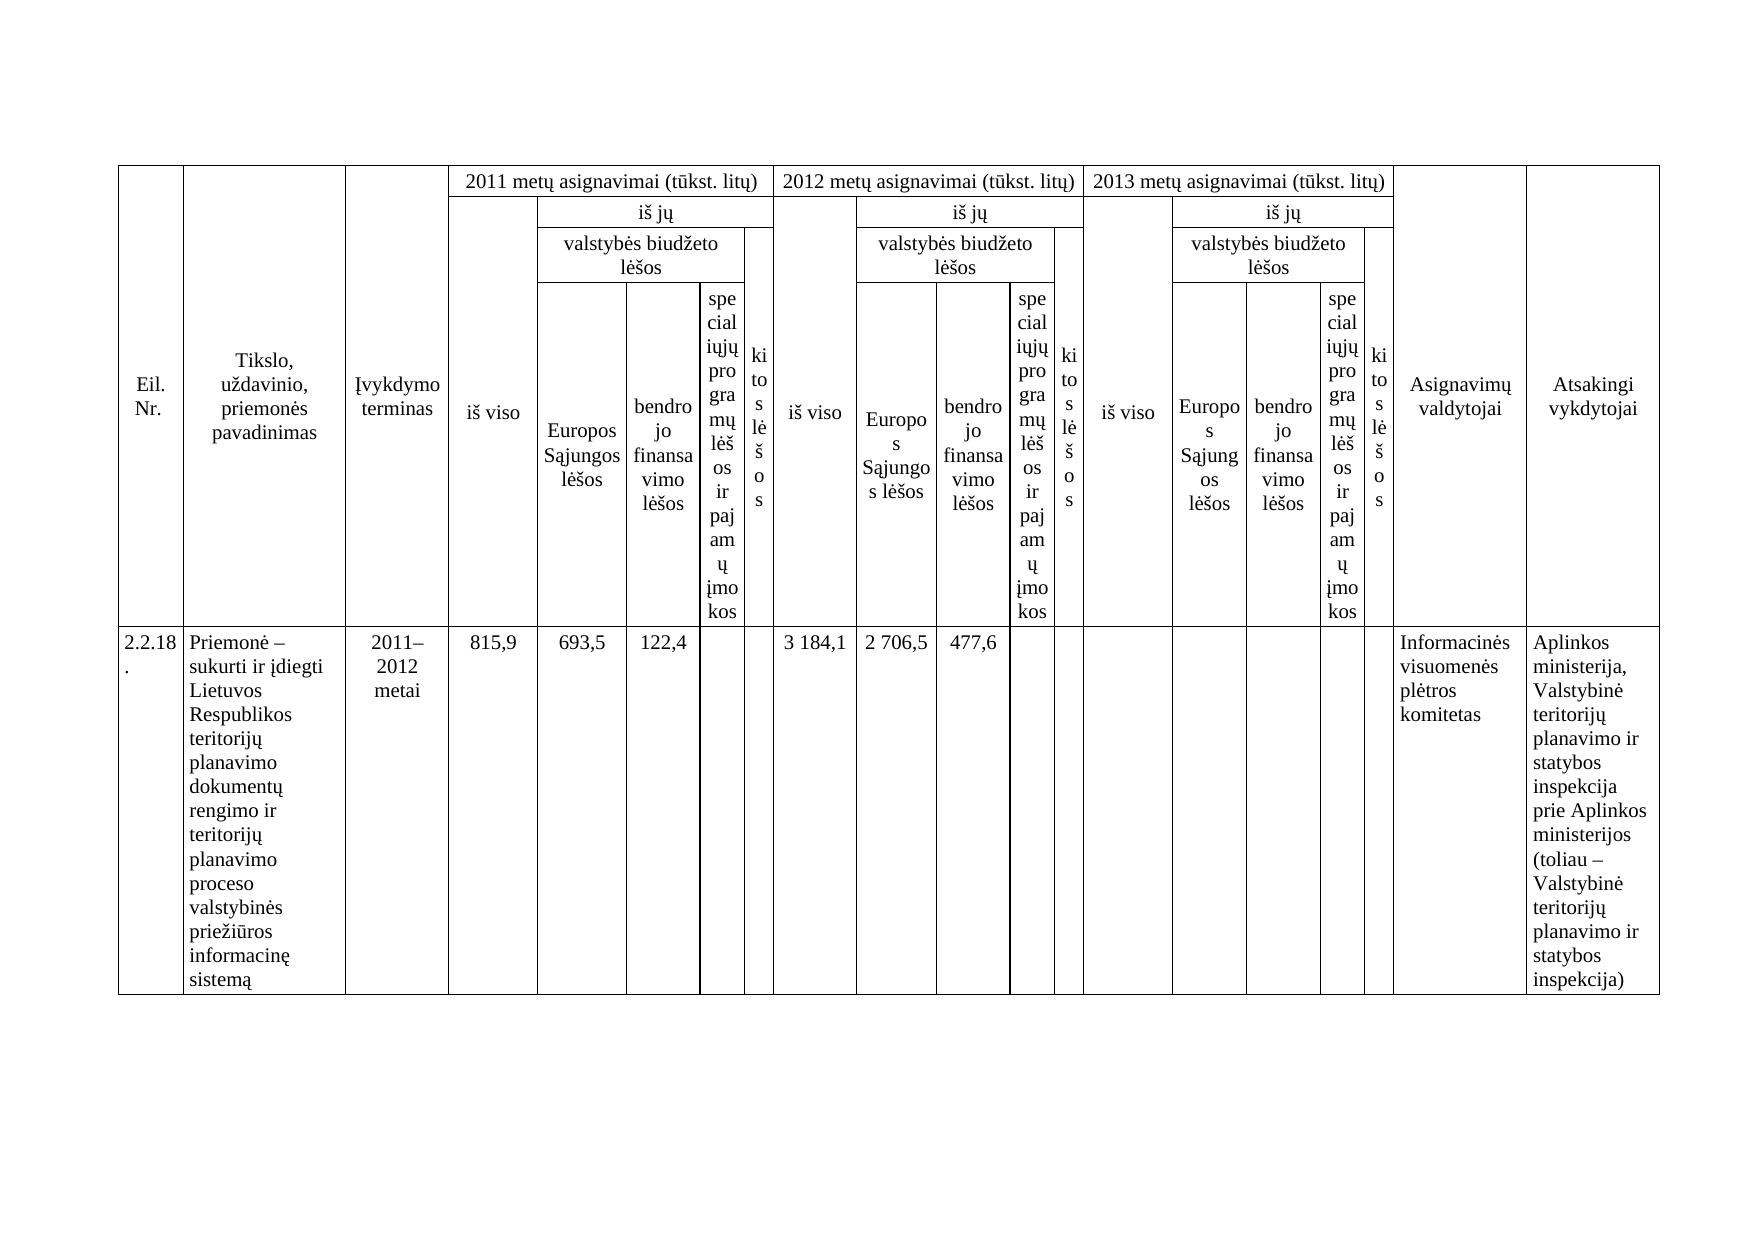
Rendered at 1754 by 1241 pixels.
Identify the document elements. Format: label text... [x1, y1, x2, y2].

table_cell iš jų [857, 197, 1083, 227]
table_cell [1247, 627, 1320, 994]
table_cell kitos lėšos [1365, 228, 1393, 626]
table_cell iš jų [538, 197, 773, 227]
table_cell 2.2.18. [119, 627, 183, 994]
table_cell 477,6 [937, 627, 1009, 994]
table_cell specialiųjų programų lėšos ir pajamų įmokos [701, 283, 744, 626]
table_header 2013 metų asignavimai (tūkst. litų) [1084, 166, 1393, 196]
table_cell specialiųjų programų lėšos ir pajamų įmokos [1011, 283, 1054, 626]
table_cell Europos Sąjungos lėšos [1173, 283, 1246, 626]
table_cell valstybės biudžeto lėšos [857, 228, 1054, 282]
table_cell [1365, 627, 1393, 994]
table_header Įvykdymo terminas [346, 166, 448, 626]
table_cell valstybės biudžeto lėšos [538, 228, 744, 282]
table_cell 3 184,1 [774, 627, 856, 994]
table_cell bendrojo finansavimo lėšos [627, 283, 699, 626]
table_cell iš viso [774, 197, 856, 626]
table_cell [1055, 627, 1083, 994]
table_cell Europos Sąjungos lėšos [857, 283, 936, 626]
table_cell [1173, 627, 1246, 994]
table_cell 693,5 [538, 627, 626, 994]
table_cell Informacinės visuomenės plėtros komitetas [1394, 627, 1526, 994]
table_cell kitos lėšos [1055, 228, 1083, 626]
table_cell kitos lėšos [745, 228, 773, 626]
table_cell Europos Sąjungos lėšos [538, 283, 626, 626]
table_cell bendrojo finansavimo lėšos [937, 283, 1009, 626]
table_cell 2 706,5 [857, 627, 936, 994]
table_cell valstybės biudžeto lėšos [1173, 228, 1364, 282]
table_cell 122,4 [627, 627, 699, 994]
table_cell iš viso [1084, 197, 1172, 626]
table_header 2011 metų asignavimai (tūkst. litų) [449, 166, 773, 196]
table_header Tikslo, uždavinio, priemonės pavadinimas [184, 166, 345, 626]
table_cell iš jų [1173, 197, 1393, 227]
table_cell [1321, 627, 1364, 994]
table_cell 815,9 [449, 627, 537, 994]
table_cell [1084, 627, 1172, 994]
table_cell specialiųjų programų lėšos ir pajamų įmokos [1321, 283, 1364, 626]
table_cell Priemonė – sukurti ir įdiegti Lietuvos Respublikos teritorijų planavimo dokumentų rengimo ir teritorijų planavimo proceso valstybinės priežiūros informacinę sistemą [184, 627, 345, 994]
table_header Asignavimų valdytojai [1394, 166, 1526, 626]
table_cell [701, 627, 744, 994]
table_header 2012 metų asignavimai (tūkst. litų) [774, 166, 1083, 196]
table_cell 2011– 2012 metai [346, 627, 448, 994]
table_header Atsakingi vykdytojai [1527, 166, 1659, 626]
table_header Eil. Nr. [119, 166, 183, 626]
table_cell Aplinkos ministerija, Valstybinė teritorijų planavimo ir statybos inspekcija prie Aplinkos ministerijos (toliau – Valstybinė teritorijų planavimo ir statybos inspekcija) [1527, 627, 1659, 994]
table_cell bendrojo finansavimo lėšos [1247, 283, 1320, 626]
table_cell iš viso [449, 197, 537, 626]
table_cell [745, 627, 773, 994]
table_cell [1011, 627, 1054, 994]
